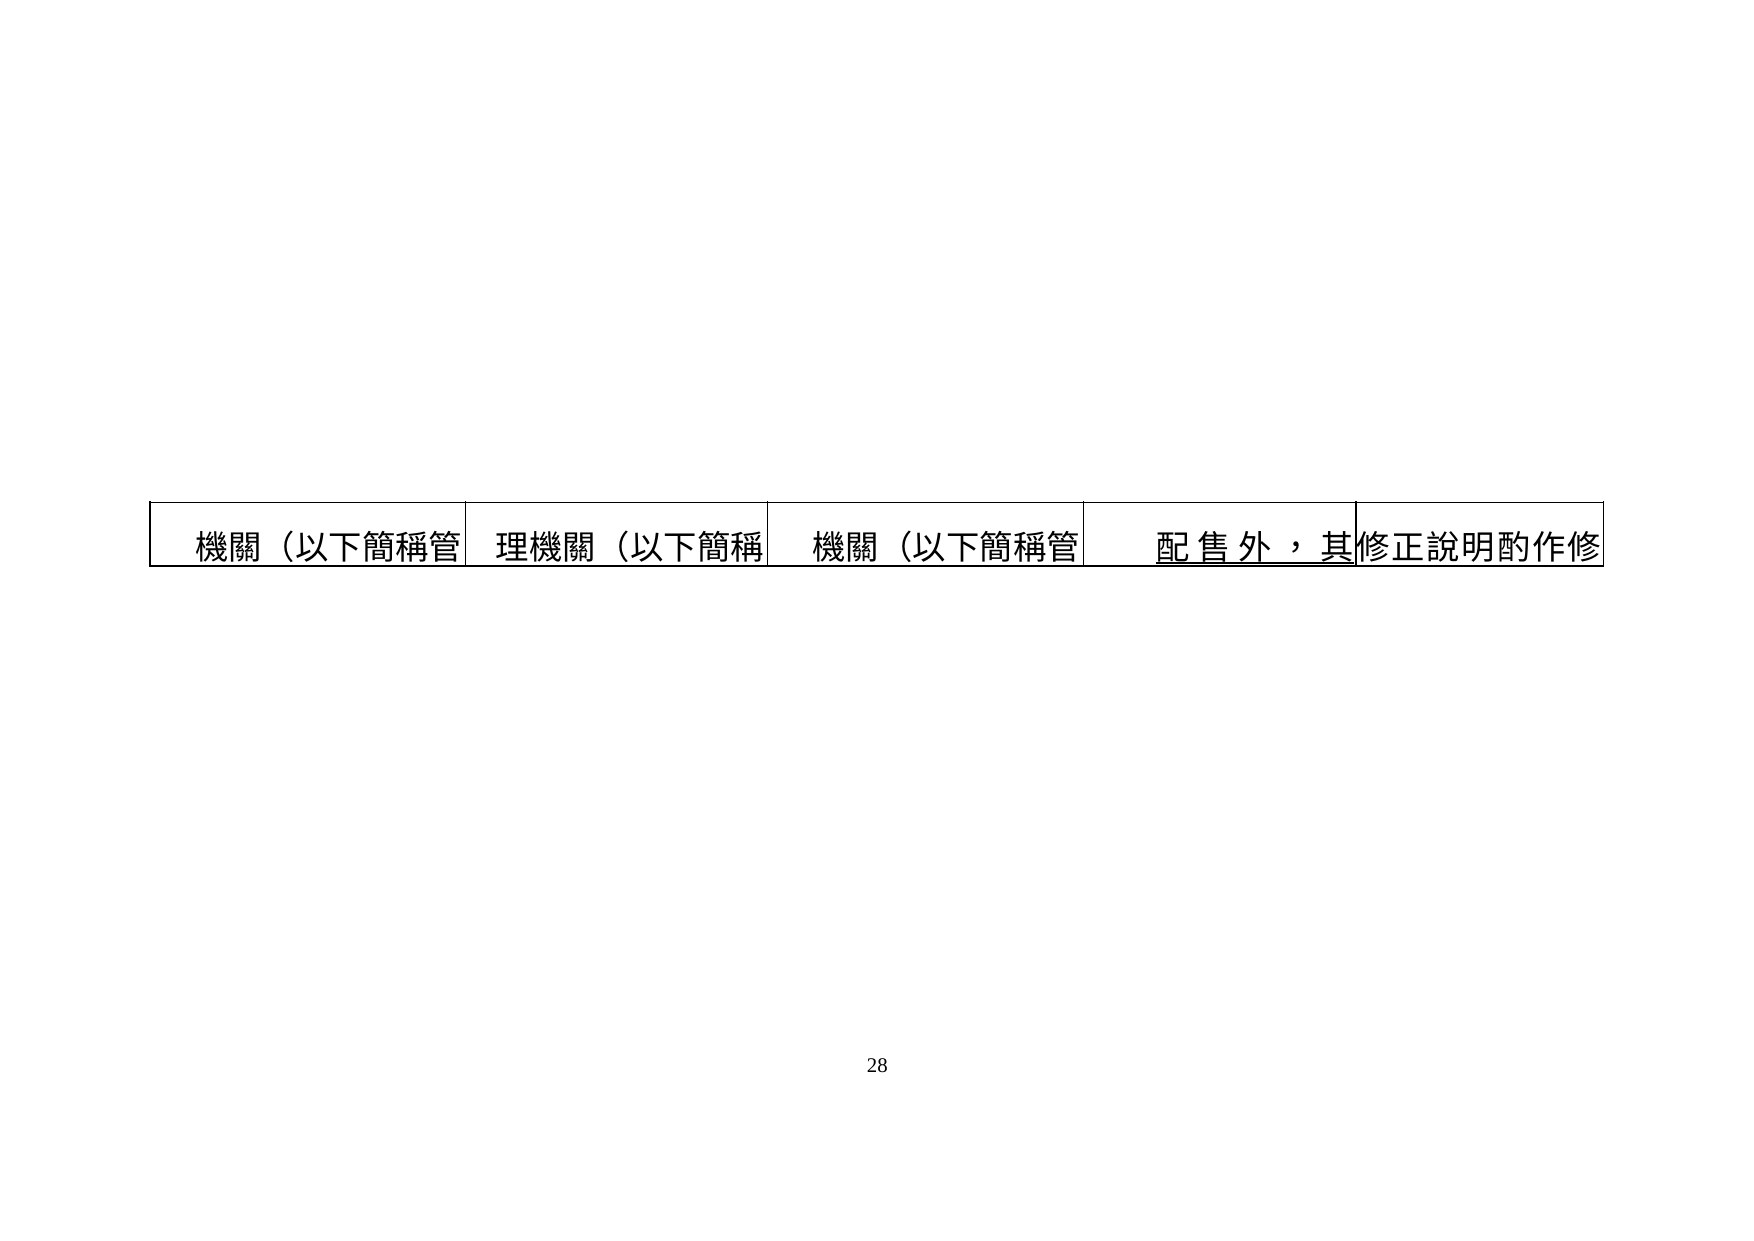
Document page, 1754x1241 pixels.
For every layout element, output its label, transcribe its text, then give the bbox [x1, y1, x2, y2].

table_cell 一、按土地徵收條例第四十四條第一項第五款規定：「區段徵收範圍內土地，經規劃整理後，除依第四十三條規定配回原管理機關及第四十三條之一規定配售外，其處理方式如下：……五、其餘可供建築土地，得予標售、標租或設定地上權。」、及同條第六項規定：「第一項第五款土地之標售、標租及設定地上權辦法，由各級主管機關定之。」。 二、查業依前開條例規定訂定之中央及地方區段徵收土地標售標租及設定地上權辦法，均規定標售、標租及設定地上權以公開招標方式辦理，惟內政部一一四年七月十六日台內地字第一一四０二六四四六六號函示說明二略以，本府如考量有專案設定地上權予特定對象使用之必要，依前揭土地徵收條例，得於本府所定之「臺北市區段徵收土地標售標租及設定地上權辦法」，訂定相關規定後辦理，亦即專案設定地上權屬條例授權之範疇，爰修正本現行條文第二項但書，於符合特定政策目的，而有於引進民間投資或參與公共建設之需要時，增訂得以專案設定地上權予特定對象之方式為之，以提升政策工具本市區段徵收土地多元運用彈性，以符政策需求。 [1084, 503, 1355, 565]
table_cell 機關（以下簡稱管 [151, 503, 465, 565]
table_cell 關於地政局修正條文第二項但書增訂「等政策目的需要」一節，查其修正理由仍按現行條文第二項但書所定引進民間投資或參與公共建設之政策需要，並無其他修正理由，爰予刪除。另其餘地政局修正條文及修正說明酌作修正。 [1357, 503, 1603, 565]
table_cell 第二條 本辦法所稱區段徵收土地，指本條例第四十四條第一項第五款規定得予標售、標租或設定地上權之可供建築土地。 臺北市（以下簡稱本市）區段徵收土地採行標售、標租或設定地上權方式之選擇，應由區段徵收土地之管理機關（以下簡稱管理機關）依程序簽報臺北市政府（以下簡稱本府）核定。但為引進民間投資或參與公共建設辦理設定地上權者，由本府各目的事業主管機關簽報本府核定。 [768, 503, 1083, 565]
table_cell 理機關（以下簡稱 [466, 503, 767, 565]
